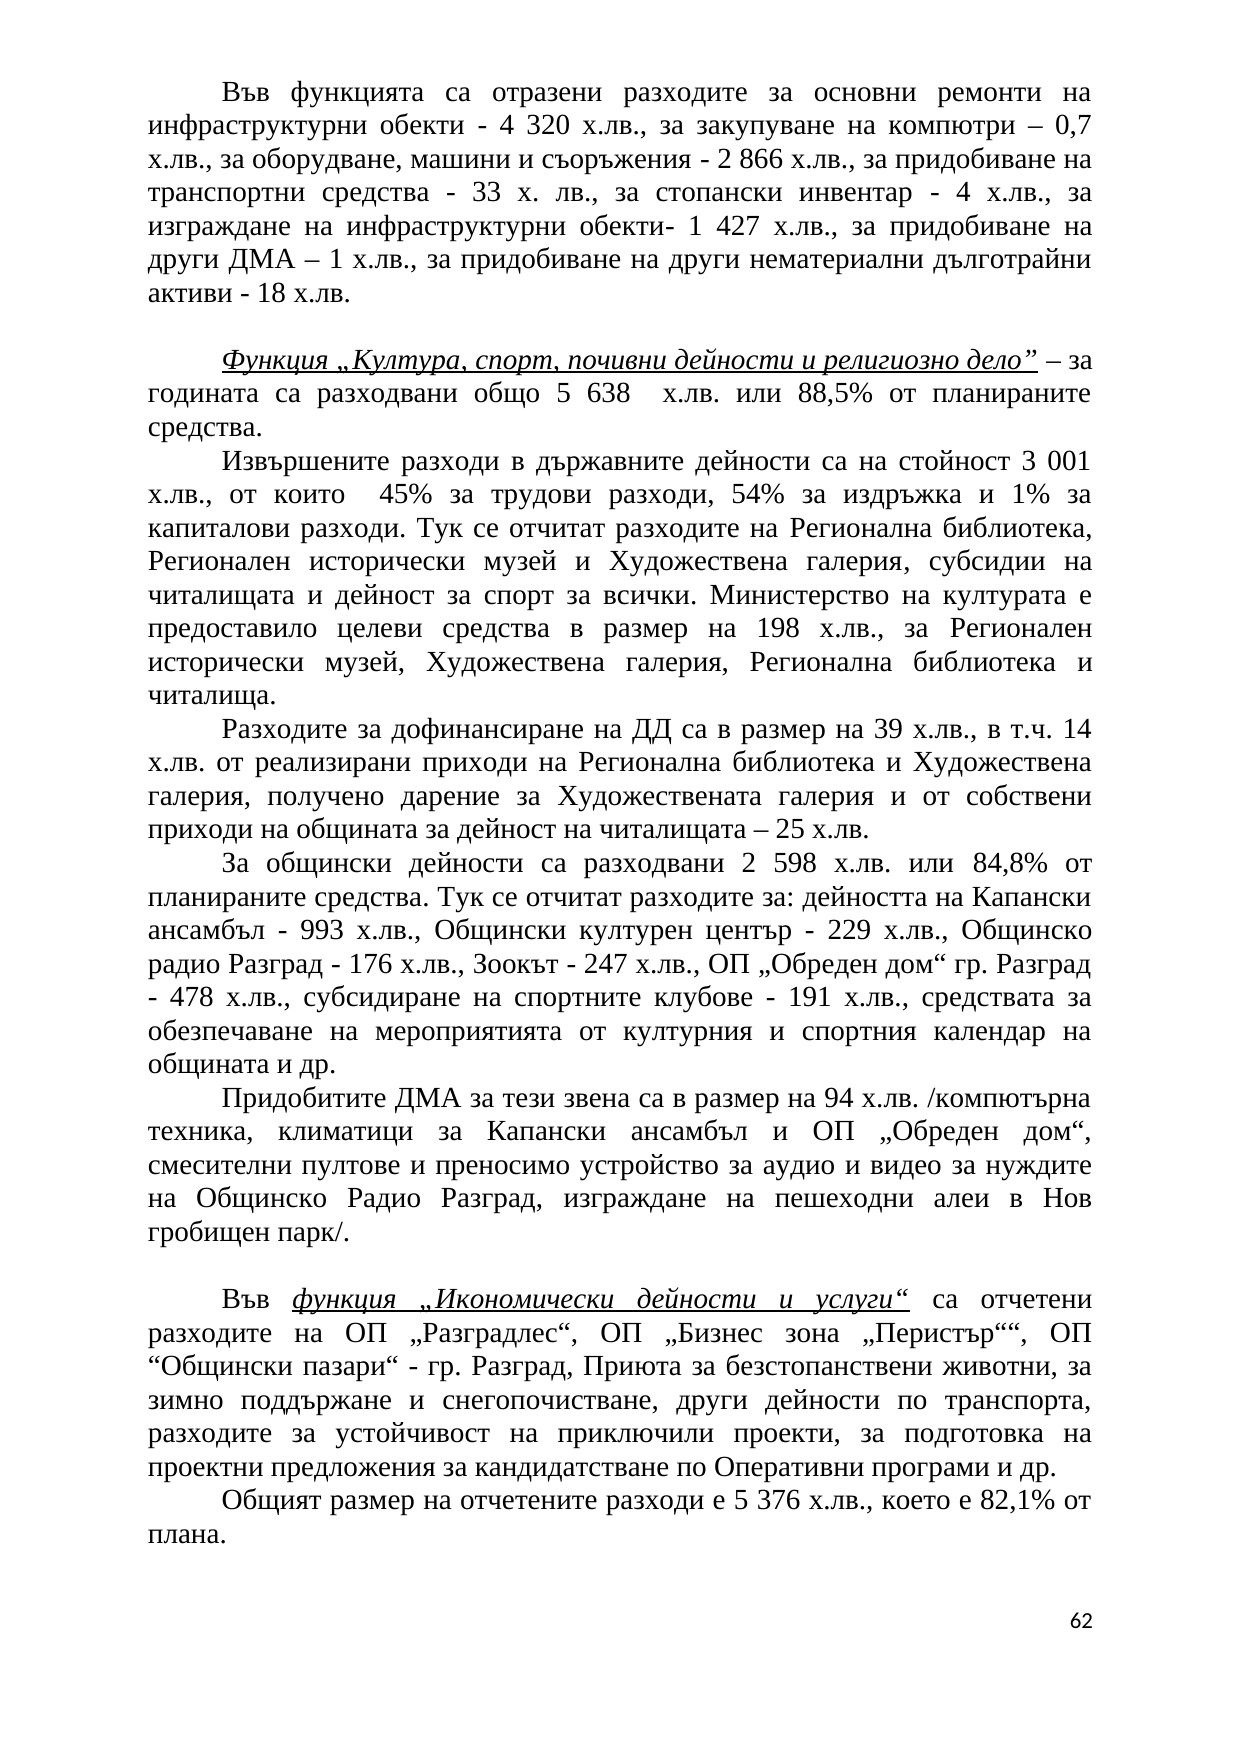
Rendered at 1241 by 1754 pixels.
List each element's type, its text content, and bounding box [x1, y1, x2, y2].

text Във функция „Икономически дейности и услуги“ са отчетени разходите на ОП „Разградлес“, ОП „Бизнес зона „Перистър““, ОП “Общински пазари“ - гр. Разград, Приюта за безстопанствени животни, за зимно поддържане и снегопочистване, други дейности по транспорта, разходите за устойчивост на приключили проекти, за подготовка на проектни предложения за кандидатстване по Оперативни програми и др. [148, 1281, 1093, 1482]
text Извършените разходи в държавните дейности са на стойност 3 001 х.лв., от които 45% за трудови разходи, 54% за издръжка и 1% за капиталови разходи. Тук се отчитат разходите на Регионална библиотека, Регионален исторически музей и Художествена галерия, субсидии на читалищата и дейност за спорт за всички. Министерство на културата е предоставило целеви средства в размер на 198 х.лв., за Регионален исторически музей, Художествена галерия, Регионална библиотека и читалища. [148, 443, 1093, 711]
text Функция „Култура, спорт, почивни дейности и религиозно дело” – за годината са разходвани общо 5 638 х.лв. или 88,5% от планираните средства. [148, 342, 1093, 443]
text Разходите за дофинансиране на ДД са в размер на 39 х.лв., в т.ч. 14 х.лв. от реализирани приходи на Регионална библиотека и Художествена галерия, получено дарение за Художествената галерия и от собствени приходи на общината за дейност на читалищата – 25 х.лв. [148, 711, 1093, 845]
text Общият размер на отчетените разходи е 5 376 х.лв., което е 82,1% от плана. [148, 1482, 1093, 1549]
text Придобитите ДМА за тези звена са в размер на 94 х.лв. /компютърна техника, климатици за Капански ансамбъл и ОП „Обреден дом“, смесителни пултове и преносимо устройство за аудио и видео за нуждите на Общинско Радио Разград, изграждане на пешеходни алеи в Нов гробищен парк/. [148, 1080, 1093, 1248]
text За общински дейности са разходвани 2 598 х.лв. или 84,8% от планираните средства. Тук се отчитат разходите за: дейността на Капански ансамбъл - 993 х.лв., Общински културен център - 229 х.лв., Общинско радио Разград - 176 х.лв., Зоокът - 247 х.лв., ОП „Обреден дом“ гр. Разград - 478 х.лв., субсидиране на спортните клубове - 191 х.лв., средствата за обезпечаване на мероприятията от културния и спортния календар на общината и др. [148, 845, 1093, 1080]
text Във функцията са отразени разходите за основни ремонти на инфраструктурни обекти - 4 320 х.лв., за закупуване на компютри – 0,7 х.лв., за оборудване, машини и съоръжения - 2 866 х.лв., за придобиване на транспортни средства - 33 х. лв., за стопански инвентар - 4 х.лв., за изграждане на инфраструктурни обекти- 1 427 х.лв., за придобиване на други ДМА – 1 х.лв., за придобиване на други нематериални дълготрайни активи - 18 х.лв. [148, 74, 1093, 308]
